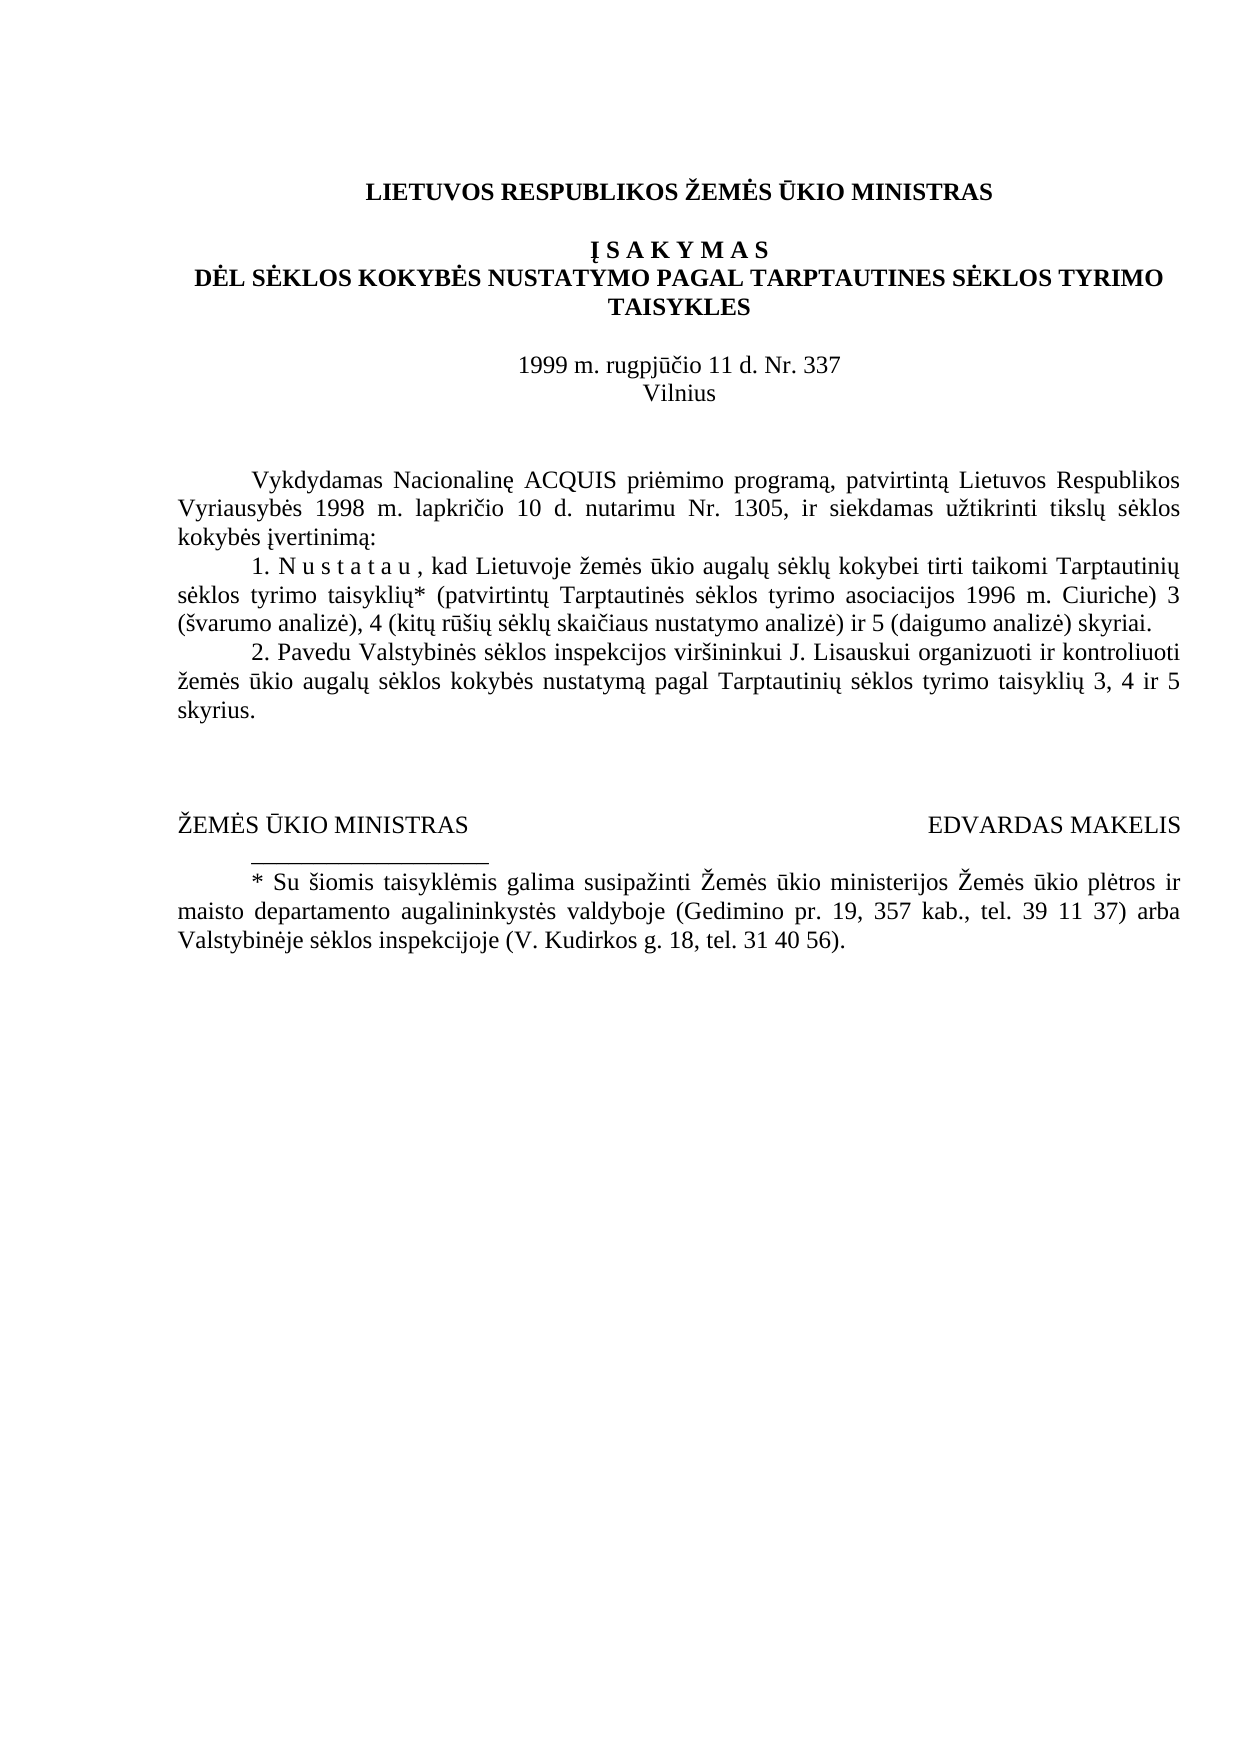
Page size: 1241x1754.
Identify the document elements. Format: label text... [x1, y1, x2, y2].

text DĖL SĖKLOS KOKYBĖS NUSTATYMO PAGAL TARPTAUTINES SĖKLOS TYRIMO TAISYKLES [177, 263, 1181, 321]
text Į S A K Y M A S [177, 235, 1181, 263]
text LIETUVOS RESPUBLIKOS ŽEMĖS ŪKIO MINISTRAS [177, 177, 1181, 206]
text Vilnius [177, 378, 1181, 407]
text Vykdydamas Nacionalinę ACQUIS priėmimo programą, patvirtintą Lietuvos Respublikos Vyriausybės 1998 m. lapkričio 10 d. nutarimu Nr. 1305, ir siekdamas užtikrinti tikslų sėklos kokybės įvertinimą: [177, 465, 1181, 551]
text 1. Nustatau, kad Lietuvoje žemės ūkio augalų sėklų kokybei tirti taikomi Tarptautinių sėklos tyrimo taisyklių* (patvirtintų Tarptautinės sėklos tyrimo asociacijos 1996 m. Ciuriche) 3 (švarumo analizė), 4 (kitų rūšių sėklų skaičiaus nustatymo analizė) ir 5 (daigumo analizė) skyriai. [177, 551, 1181, 637]
text ___________________ [177, 838, 1181, 867]
text ŽEMĖS ŪKIO MINISTRAS EDVARDAS MAKELIS [177, 810, 1181, 838]
text * Su šiomis taisyklėmis galima susipažinti Žemės ūkio ministerijos Žemės ūkio plėtros ir maisto departamento augalininkystės valdyboje (Gedimino pr. 19, 357 kab., tel. 39 11 37) arba Valstybinėje sėklos inspekcijoje (V. Kudirkos g. 18, tel. 31 40 56). [177, 867, 1181, 953]
text 1999 m. rugpjūčio 11 d. Nr. 337 [177, 350, 1181, 378]
text 2. Pavedu Valstybinės sėklos inspekcijos viršininkui J. Lisauskui organizuoti ir kontroliuoti žemės ūkio augalų sėklos kokybės nustatymą pagal Tarptautinių sėklos tyrimo taisyklių 3, 4 ir 5 skyrius. [177, 637, 1181, 723]
